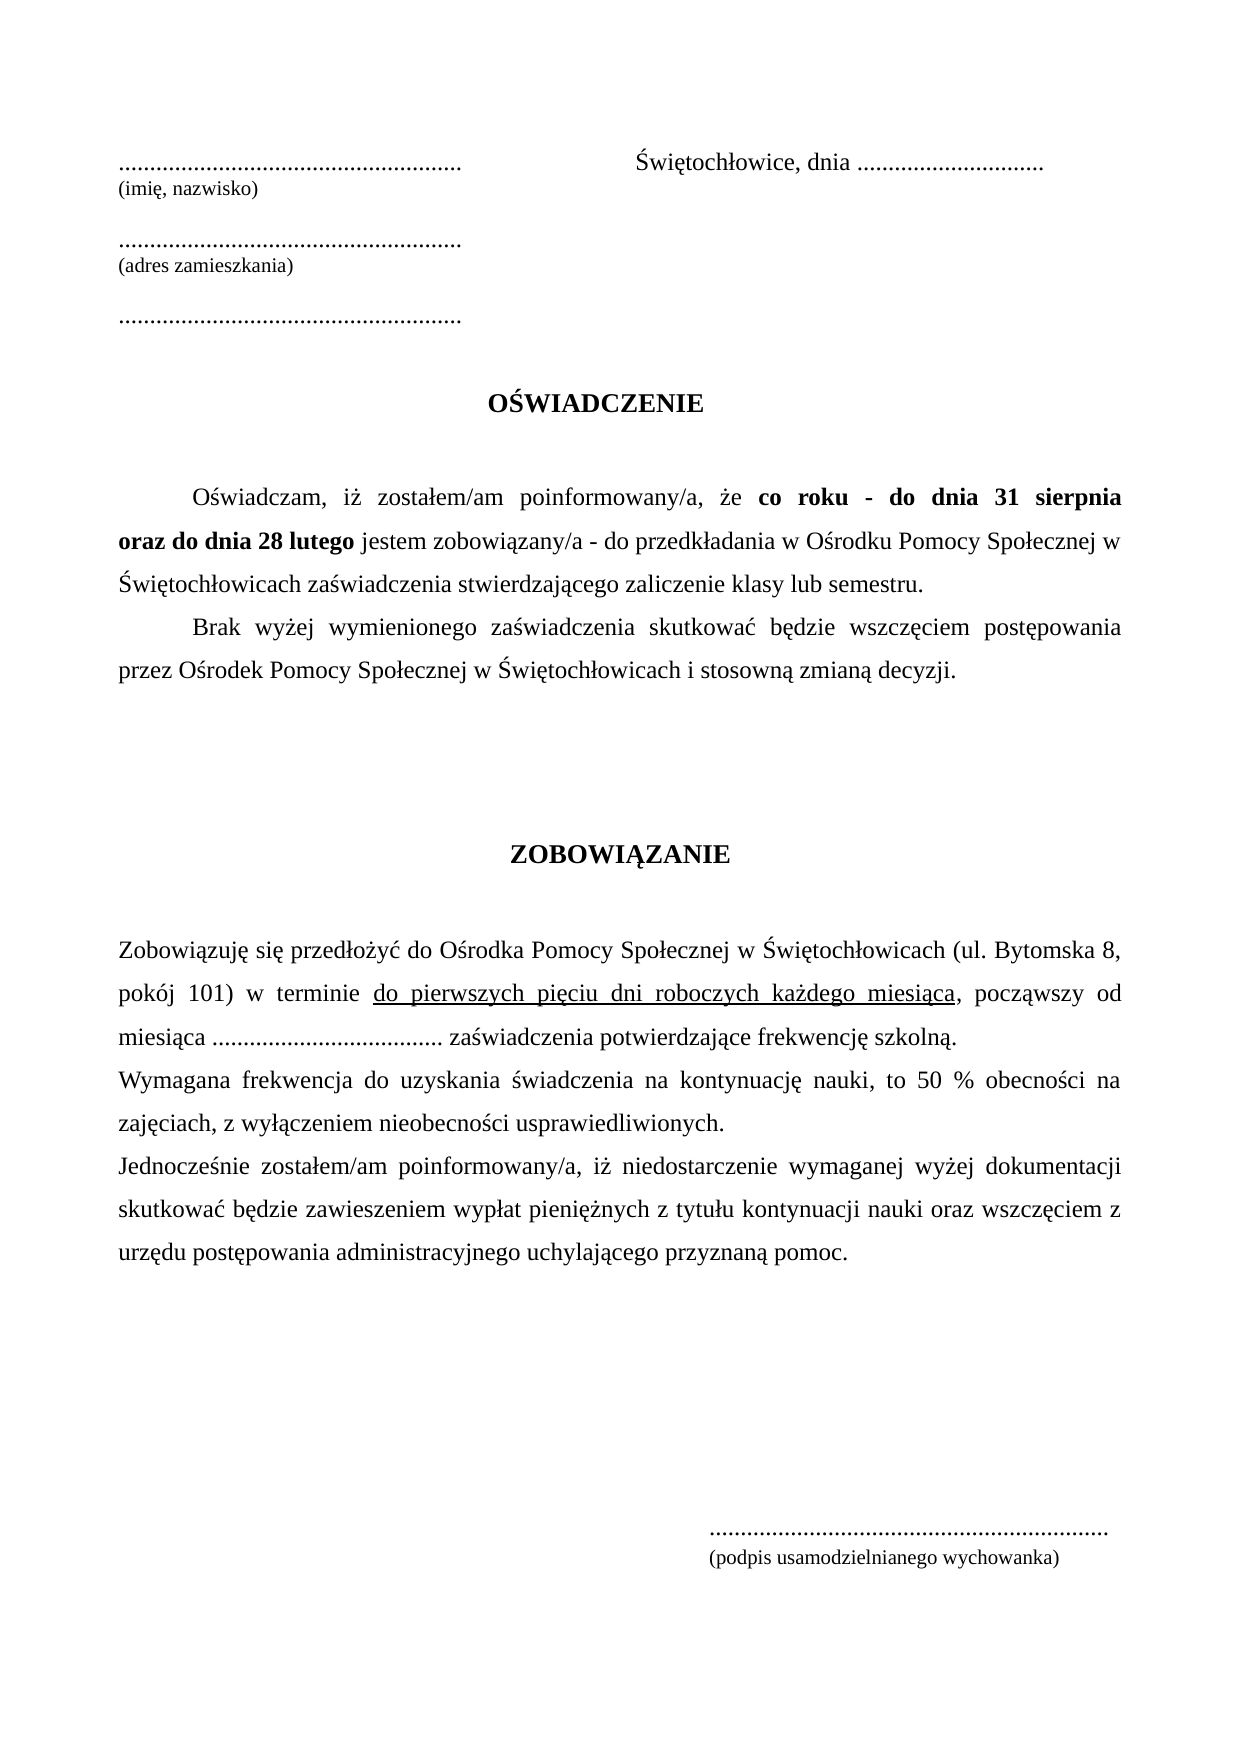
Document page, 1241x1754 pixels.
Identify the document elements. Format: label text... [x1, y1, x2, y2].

text ....................................................... [118, 301, 1122, 329]
text Brak wyżej wymienionego zaświadczenia skutkować będzie wszczęciem postępowania przez Ośrodek Pomocy Społecznej w Świętochłowicach i stosowną zmianą decyzji. [118, 612, 1122, 684]
text ....................................................... [118, 224, 1122, 252]
text OŚWIADCZENIE [118, 387, 1122, 418]
text (adres zamieszkania) [118, 252, 1122, 277]
text Oświadczam, iż zostałem/am poinformowany/a, że co roku - do dnia 31 sierpnia oraz do dnia 28 lutego jestem zobowiązany/a - do przedkładania w Ośrodku Pomocy Społecznej w Świętochłowicach zaświadczenia stwierdzającego zaliczenie klasy lub semestru. [118, 480, 1122, 598]
text Zobowiązuję się przedłożyć do Ośrodka Pomocy Społecznej w Świętochłowicach (ul. Bytomska 8, pokój 101) w terminie do pierwszych pięciu dni roboczych każdego miesiąca, począwszy od miesiąca ..................................... zaświadczenia potwierdzające frekwencję szkolną. [118, 935, 1122, 1050]
text Wymagana frekwencja do uzyskania świadczenia na kontynuację nauki, to 50 % obecności na zajęciach, z wyłączeniem nieobecności usprawiedliwionych. [118, 1065, 1122, 1137]
text ZOBOWIĄZANIE [118, 838, 1122, 869]
text (imię, nazwisko) [118, 176, 1122, 200]
text ....................................................... Świętochłowice, dnia .............................. [118, 147, 1122, 176]
text Jednocześnie zostałem/am poinformowany/a, iż niedostarczenie wymaganej wyżej dokumentacji skutkować będzie zawieszeniem wypłat pieniężnych z tytułu kontynuacji nauki oraz wszczęciem z urzędu postępowania administracyjnego uchylającego przyznaną pomoc. [118, 1151, 1122, 1266]
text (podpis usamodzielnianego wychowanka) [118, 1541, 1122, 1570]
text ................................................................ [118, 1510, 1122, 1541]
